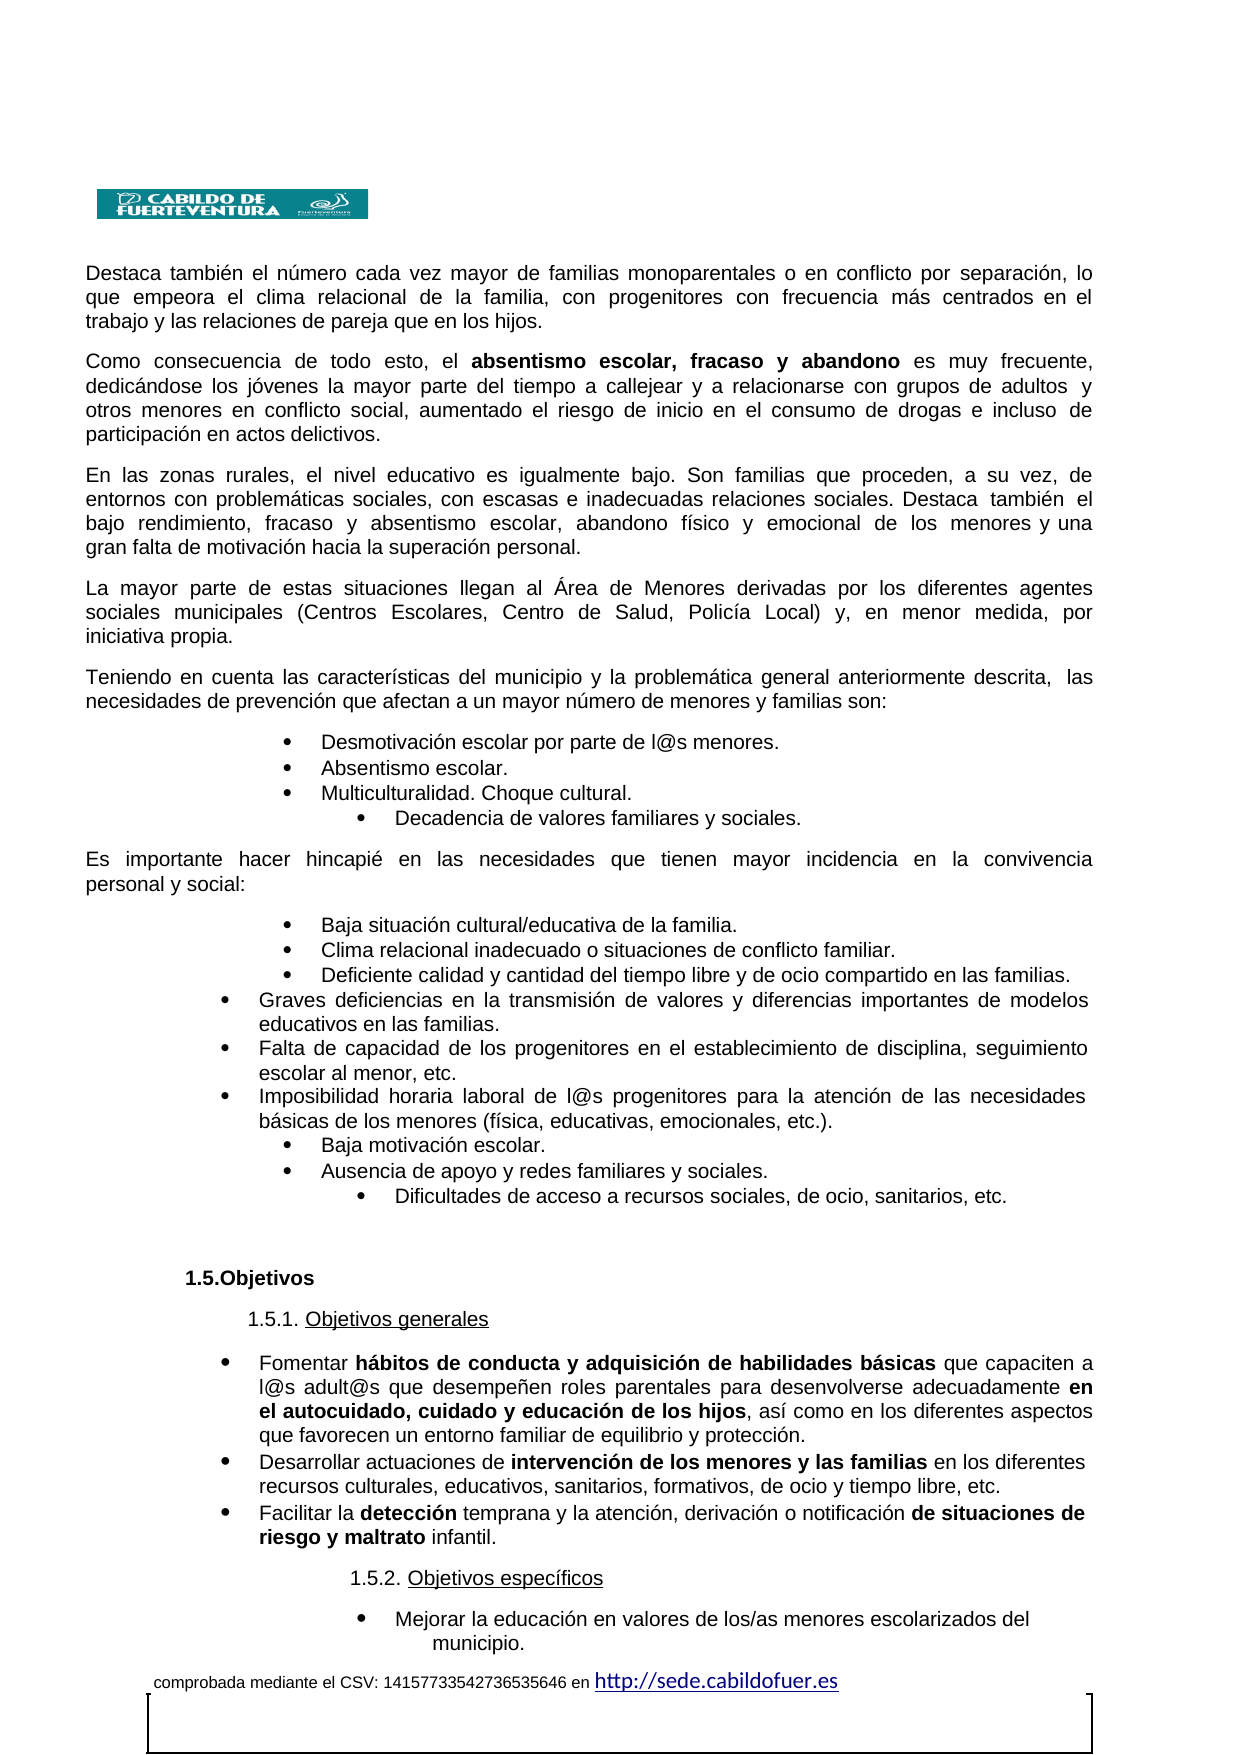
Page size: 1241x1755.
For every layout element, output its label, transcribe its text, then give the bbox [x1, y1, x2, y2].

list Ausencia de apoyo y redes familiares y sociales. [283, 1158, 1107, 1183]
list Deficiente calidad y cantidad del tiempo libre y de ocio compartido en las familias. [283, 963, 1107, 988]
picture [97, 189, 369, 219]
list Fomentar hábitos de conducta y adquisición de habilidades básicas que capaciten a l@s adult@s que desempeñen roles parentales para desenvolverse adecuadamente en el autocuidado, cuidado y educación de los hijos, así como en los diferentes aspectos que favorecen un entorno familiar de equilibrio y protección. [221, 1351, 1093, 1447]
text La mayor parte de estas situaciones llegan al Área de Menores derivadas por los diferentes agentes sociales municipales (Centros Escolares, Centro de Salud, Policía Local) y, en menor medida, por iniciativa propia. [85, 576, 1093, 648]
list Multiculturalidad. Choque cultural. [283, 780, 1107, 805]
list Desmotivación escolar por parte de l@s menores. [283, 729, 1107, 755]
list Imposibilidad horaria laboral de l@s progenitores para la atención de las necesidades básicas de los menores (física, educativas, emocionales, etc.). [221, 1084, 1093, 1132]
list Baja motivación escolar. [283, 1132, 1107, 1158]
list Decadencia de valores familiares y sociales. [357, 805, 1107, 831]
list Clima relacional inadecuado o situaciones de conflicto familiar. [283, 937, 1107, 963]
list Objetivos generales [247, 1306, 1107, 1330]
list Desarrollar actuaciones de intervención de los menores y las familias en los diferentes recursos culturales, educativos, sanitarios, formativos, de ocio y tiempo libre, etc. [221, 1450, 1093, 1498]
text Destaca también el número cada vez mayor de familias monoparentales o en conflicto por separación, lo que empeora el clima relacional de la familia, con progenitores con frecuencia más centrados en el trabajo y las relaciones de pareja que en los hijos. [85, 260, 1093, 333]
text Es importante hacer hincapié en las necesidades que tienen mayor incidencia en la convivencia personal y social: [85, 847, 1093, 895]
text Teniendo en cuenta las características del municipio y la problemática general anteriormente descrita, las necesidades de prevención que afectan a un mayor número de menores y familias son: [85, 664, 1093, 713]
list Falta de capacidad de los progenitores en el establecimiento de disciplina, seguimiento escolar al menor, etc. [221, 1036, 1093, 1084]
list Absentismo escolar. [283, 755, 1107, 780]
list Graves deficiencias en la transmisión de valores y diferencias importantes de modelos educativos en las familias. [221, 988, 1093, 1036]
list Dificultades de acceso a recursos sociales, de ocio, sanitarios, etc. [357, 1183, 1107, 1208]
text En las zonas rurales, el nivel educativo es igualmente bajo. Son familias que proceden, a su vez, de entornos con problemáticas sociales, con escasas e inadecuadas relaciones sociales. Destaca también el bajo rendimiento, fracaso y absentismo escolar, abandono físico y emocional de los menores y una gran falta de motivación hacia la superación personal. [85, 462, 1093, 559]
list Mejorar la educación en valores de los/as menores escolarizados del municipio. [357, 1606, 1107, 1655]
list Baja situación cultural/educativa de la familia. [283, 912, 1107, 937]
list Objetivos específicos [349, 1566, 1107, 1590]
list Facilitar la detección temprana y la atención, derivación o notificación de situaciones de riesgo y maltrato infantil. [221, 1502, 1093, 1549]
subtitle 1.5.Objetivos [185, 1266, 1093, 1290]
text Como consecuencia de todo esto, el absentismo escolar, fracaso y abandono es muy frecuente, dedicándose los jóvenes la mayor parte del tiempo a callejear y a relacionarse con grupos de adultos y otros menores en conflicto social, aumentado el riesgo de inicio en el consumo de drogas e incluso de participación en actos delictivos. [85, 349, 1093, 446]
